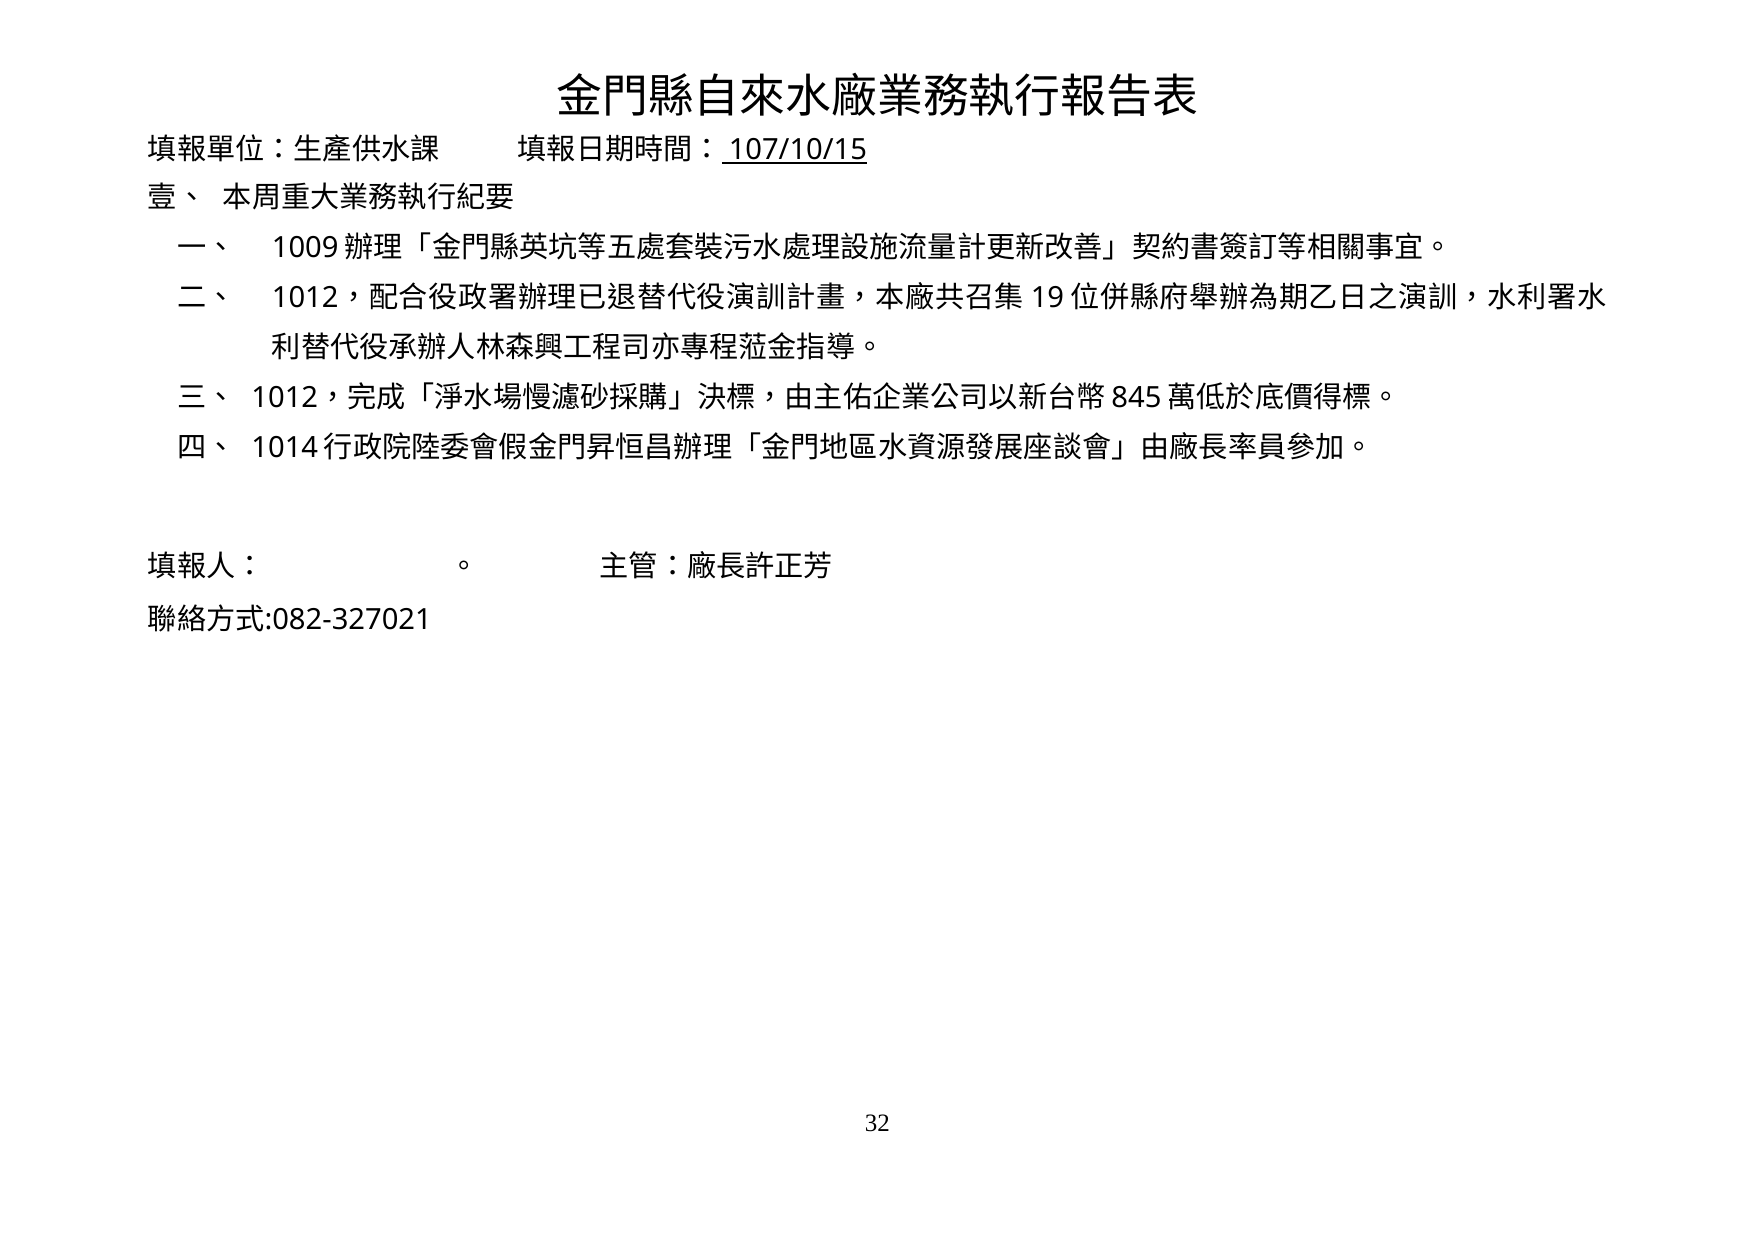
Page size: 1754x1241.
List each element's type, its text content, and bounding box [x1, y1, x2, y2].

list 1009辦理「金門縣英坑等五處套裝污水處理設施流量計更新改善」契約書簽訂等相關事宜。 [177, 218, 1606, 268]
text 填報單位：生產供水課 填報日期時間： 107/10/15 [148, 125, 1606, 168]
list 1012，完成「淨水場慢濾砂採購」決標，由主佑企業公司以新台幣845萬低於底價得標。 [177, 368, 1606, 418]
text 聯絡方式:082-327021 [148, 596, 1606, 638]
text 金門縣自來水廠業務執行報告表 [148, 59, 1606, 125]
text 填報人： 。 主管：廠長許正芳 [148, 543, 1606, 585]
list 1012，配合役政署辦理已退替代役演訓計畫，本廠共召集19位併縣府舉辦為期乙日之演訓，水利署水利替代役承辦人林森興工程司亦專程蒞金指導。 [177, 268, 1606, 368]
list 1014行政院陸委會假金門昇恒昌辦理「金門地區水資源發展座談會」由廠長率員參加。 [177, 418, 1606, 468]
list 本周重大業務執行紀要 [148, 168, 1606, 218]
